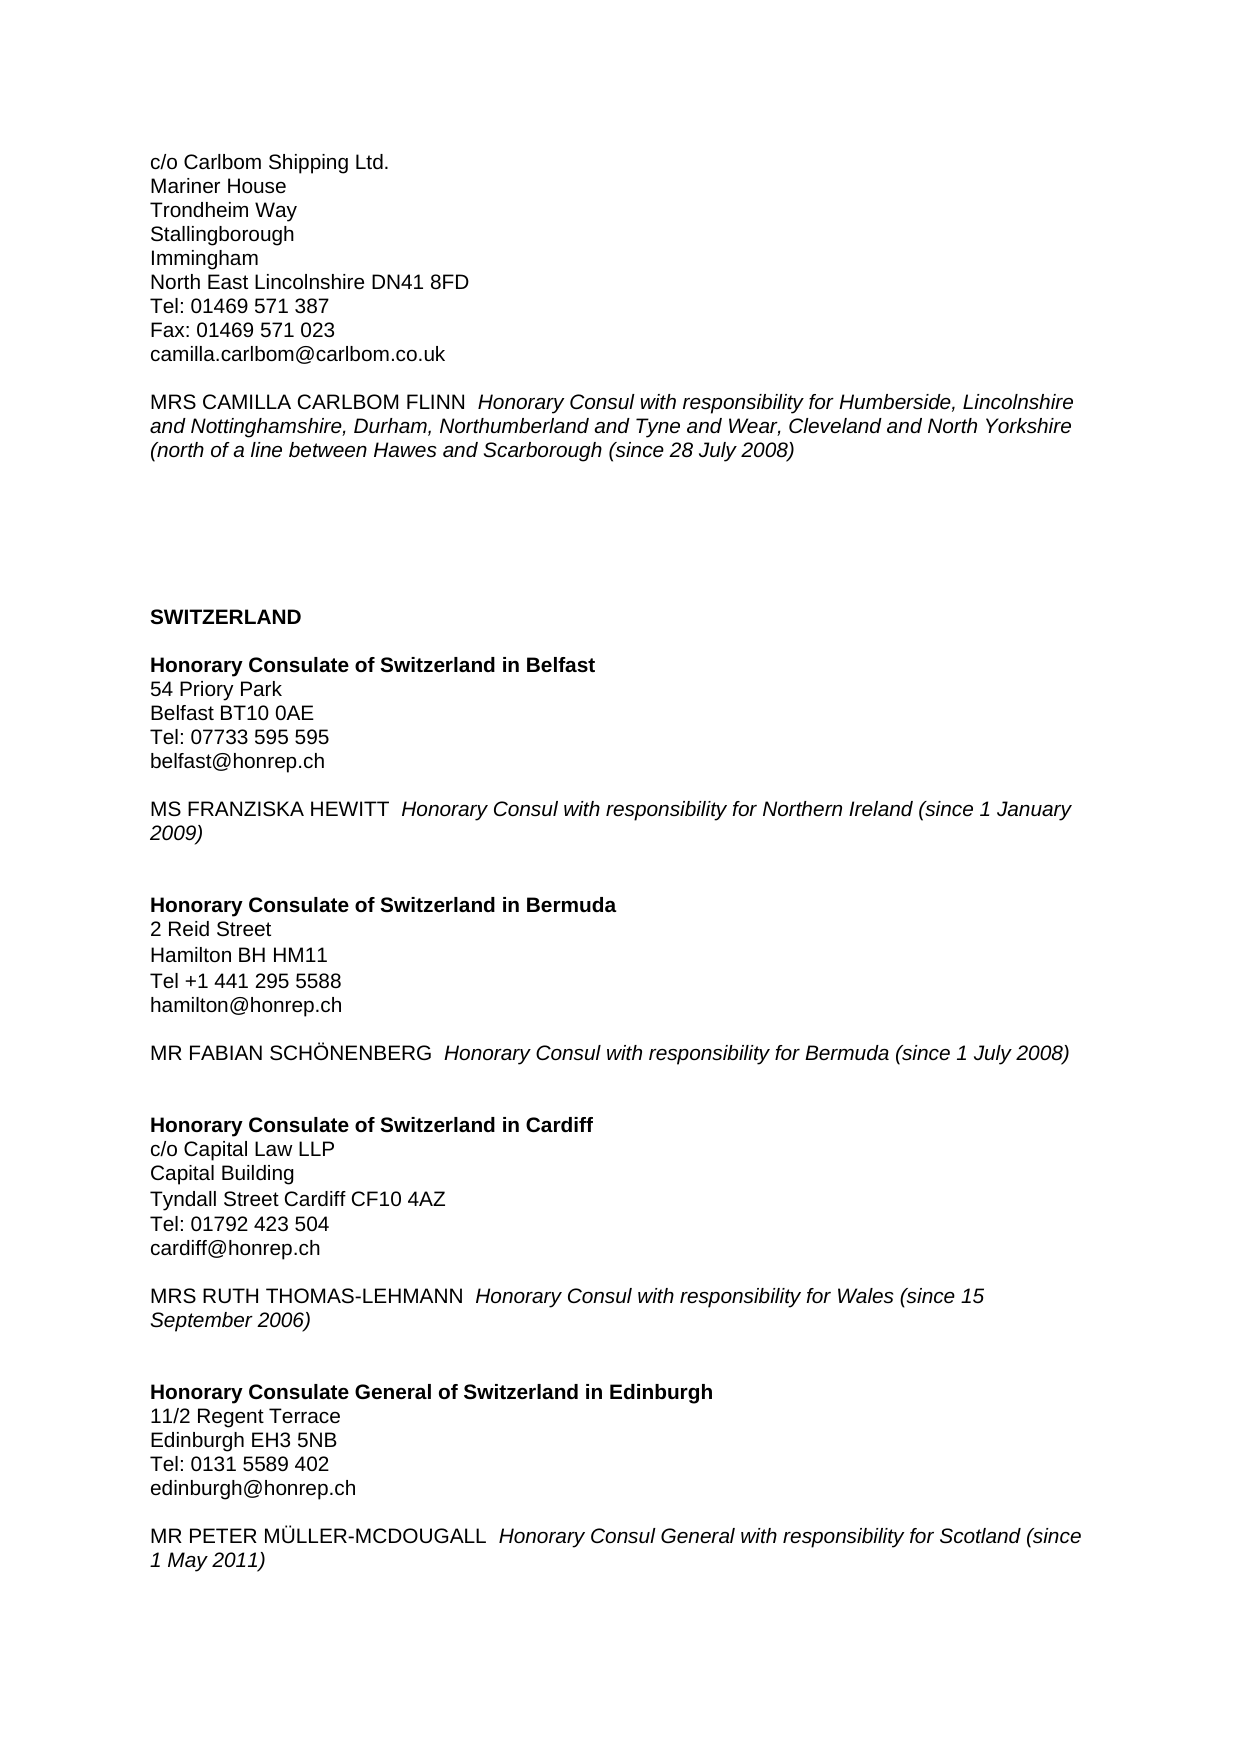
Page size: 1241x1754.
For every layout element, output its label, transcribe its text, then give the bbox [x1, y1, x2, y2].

text Tel: 07733 595 595 [150, 725, 1090, 749]
text camilla.carlbom@carlbom.co.uk [150, 342, 1090, 366]
text hamilton@honrep.ch [150, 993, 1090, 1017]
text Belfast BT10 0AE [150, 701, 1090, 725]
text Honorary Consulate of Switzerland in Bermuda [150, 893, 1090, 917]
text Mariner House [150, 174, 1090, 198]
text Honorary Consulate of Switzerland in Cardiff [150, 1112, 1090, 1136]
text MS FRANZISKA HEWITT Honorary Consul with responsibility for Northern Ireland (since 1 January 2009) [150, 797, 1090, 845]
text 2 Reid Street [150, 917, 1090, 941]
text Tel +1 441 295 5588 [150, 969, 1090, 993]
text Fax: 01469 571 023 [150, 318, 1090, 342]
text c/o Carlbom Shipping Ltd. [150, 150, 1090, 174]
text MRS RUTH THOMAS-LEHMANN Honorary Consul with responsibility for Wales (since 15 September 2006) [150, 1284, 1090, 1332]
text 11/2 Regent Terrace [150, 1404, 1090, 1428]
text Honorary Consulate of Switzerland in Belfast [150, 653, 1090, 677]
text North East Lincolnshire DN41 8FD [150, 270, 1090, 294]
text MR FABIAN SCHÖNENBERG Honorary Consul with responsibility for Bermuda (since 1 July 2008) [150, 1041, 1090, 1064]
text Trondheim Way [150, 198, 1090, 222]
text Tel: 0131 5589 402 [150, 1452, 1090, 1476]
text Tyndall Street Cardiff CF10 4AZ [150, 1184, 1090, 1212]
text Honorary Consulate General of Switzerland in Edinburgh [150, 1380, 1090, 1404]
text MR PETER MÜLLER-MCDOUGALL Honorary Consul General with responsibility for Scotland (since 1 May 2011) [150, 1524, 1090, 1572]
text Hamilton BH HM11 [150, 941, 1090, 969]
text Tel: 01792 423 504 [150, 1212, 1090, 1236]
text cardiff@honrep.ch [150, 1236, 1090, 1260]
text MRS CAMILLA CARLBOM FLINN Honorary Consul with responsibility for Humberside, Lincolnshire and Nottinghamshire, Durham, Northumberland and Tyne and Wear, Cleveland and North Yorkshire (north of a line between Hawes and Scarborough (since 28 July 2008) [150, 389, 1090, 461]
text Stallingborough [150, 222, 1090, 246]
text c/o Capital Law LLP [150, 1136, 1090, 1160]
text edinburgh@honrep.ch [150, 1476, 1090, 1500]
text Immingham [150, 246, 1090, 270]
text SWITZERLAND [150, 605, 1090, 629]
text Tel: 01469 571 387 [150, 294, 1090, 318]
text Edinburgh EH3 5NB [150, 1428, 1090, 1452]
text 54 Priory Park [150, 677, 1090, 701]
text Capital Building [150, 1160, 1090, 1184]
text belfast@honrep.ch [150, 749, 1090, 773]
